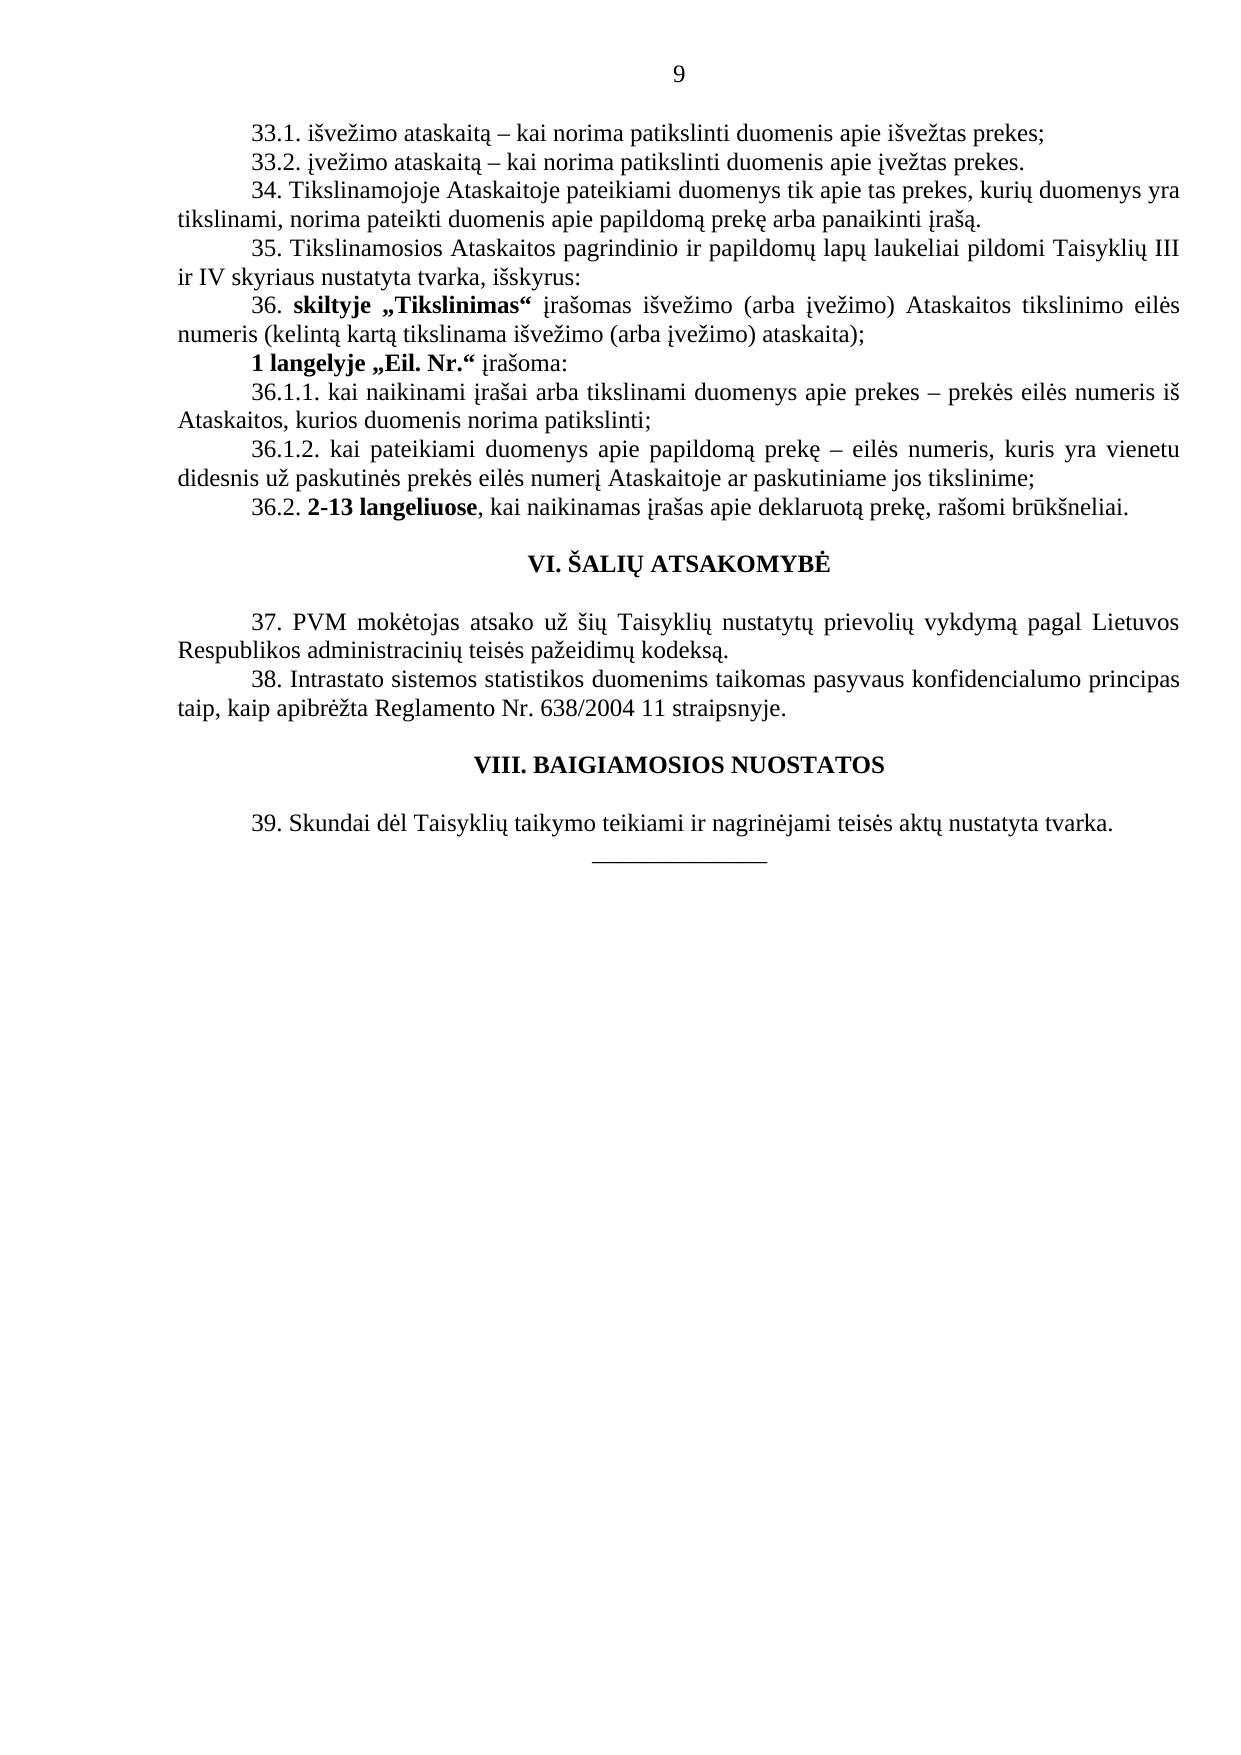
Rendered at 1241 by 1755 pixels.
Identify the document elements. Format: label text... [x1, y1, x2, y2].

text 39. Skundai dėl Taisyklių taikymo teikiami ir nagrinėjami teisės aktų nustatyta tvarka. [177, 808, 1181, 837]
text 36.1.1. kai naikinami įrašai arba tikslinami duomenys apie prekes – prekės eilės numeris iš Ataskaitos, kurios duomenis norima patikslinti; [177, 377, 1181, 434]
text 35. Tikslinamosios Ataskaitos pagrindinio ir papildomų lapų laukeliai pildomi Taisyklių III ir IV skyriaus nustatyta tvarka, išskyrus: [177, 233, 1181, 291]
text 36.2. 2-13 langeliuose, kai naikinamas įrašas apie deklaruotą prekę, rašomi brūkšneliai. [177, 492, 1181, 521]
text 36. skiltyje „Tikslinimas“ įrašomas išvežimo (arba įvežimo) Ataskaitos tikslinimo eilės numeris (kelintą kartą tikslinama išvežimo (arba įvežimo) ataskaita); [177, 291, 1181, 348]
text VI. ŠALIŲ ATSAKOMYBĖ [177, 549, 1181, 578]
text 33.1. išvežimo ataskaitą – kai norima patikslinti duomenis apie išvežtas prekes; [177, 118, 1181, 147]
text 37. PVM mokėtojas atsako už šių Taisyklių nustatytų prievolių vykdymą pagal Lietuvos Respublikos administracinių teisės pažeidimų kodeksą. [177, 607, 1181, 664]
text 36.1.2. kai pateikiami duomenys apie papildomą prekę – eilės numeris, kuris yra vienetu didesnis už paskutinės prekės eilės numerį Ataskaitoje ar paskutiniame jos tikslinime; [177, 434, 1181, 492]
text 34. Tikslinamojoje Ataskaitoje pateikiami duomenys tik apie tas prekes, kurių duomenys yra tikslinami, norima pateikti duomenis apie papildomą prekę arba panaikinti įrašą. [177, 176, 1181, 233]
text 33.2. įvežimo ataskaitą – kai norima patikslinti duomenis apie įvežtas prekes. [177, 147, 1181, 176]
text VIII. BAIGIAMOSIOS NUOSTATOS [177, 751, 1181, 779]
text 1 langelyje „Eil. Nr.“ įrašoma: [177, 348, 1181, 377]
text 38. Intrastato sistemos statistikos duomenims taikomas pasyvaus konfidencialumo principas taip, kaip apibrėžta Reglamento Nr. 638/2004 11 straipsnyje. [177, 664, 1181, 722]
text ______________ [177, 837, 1181, 866]
